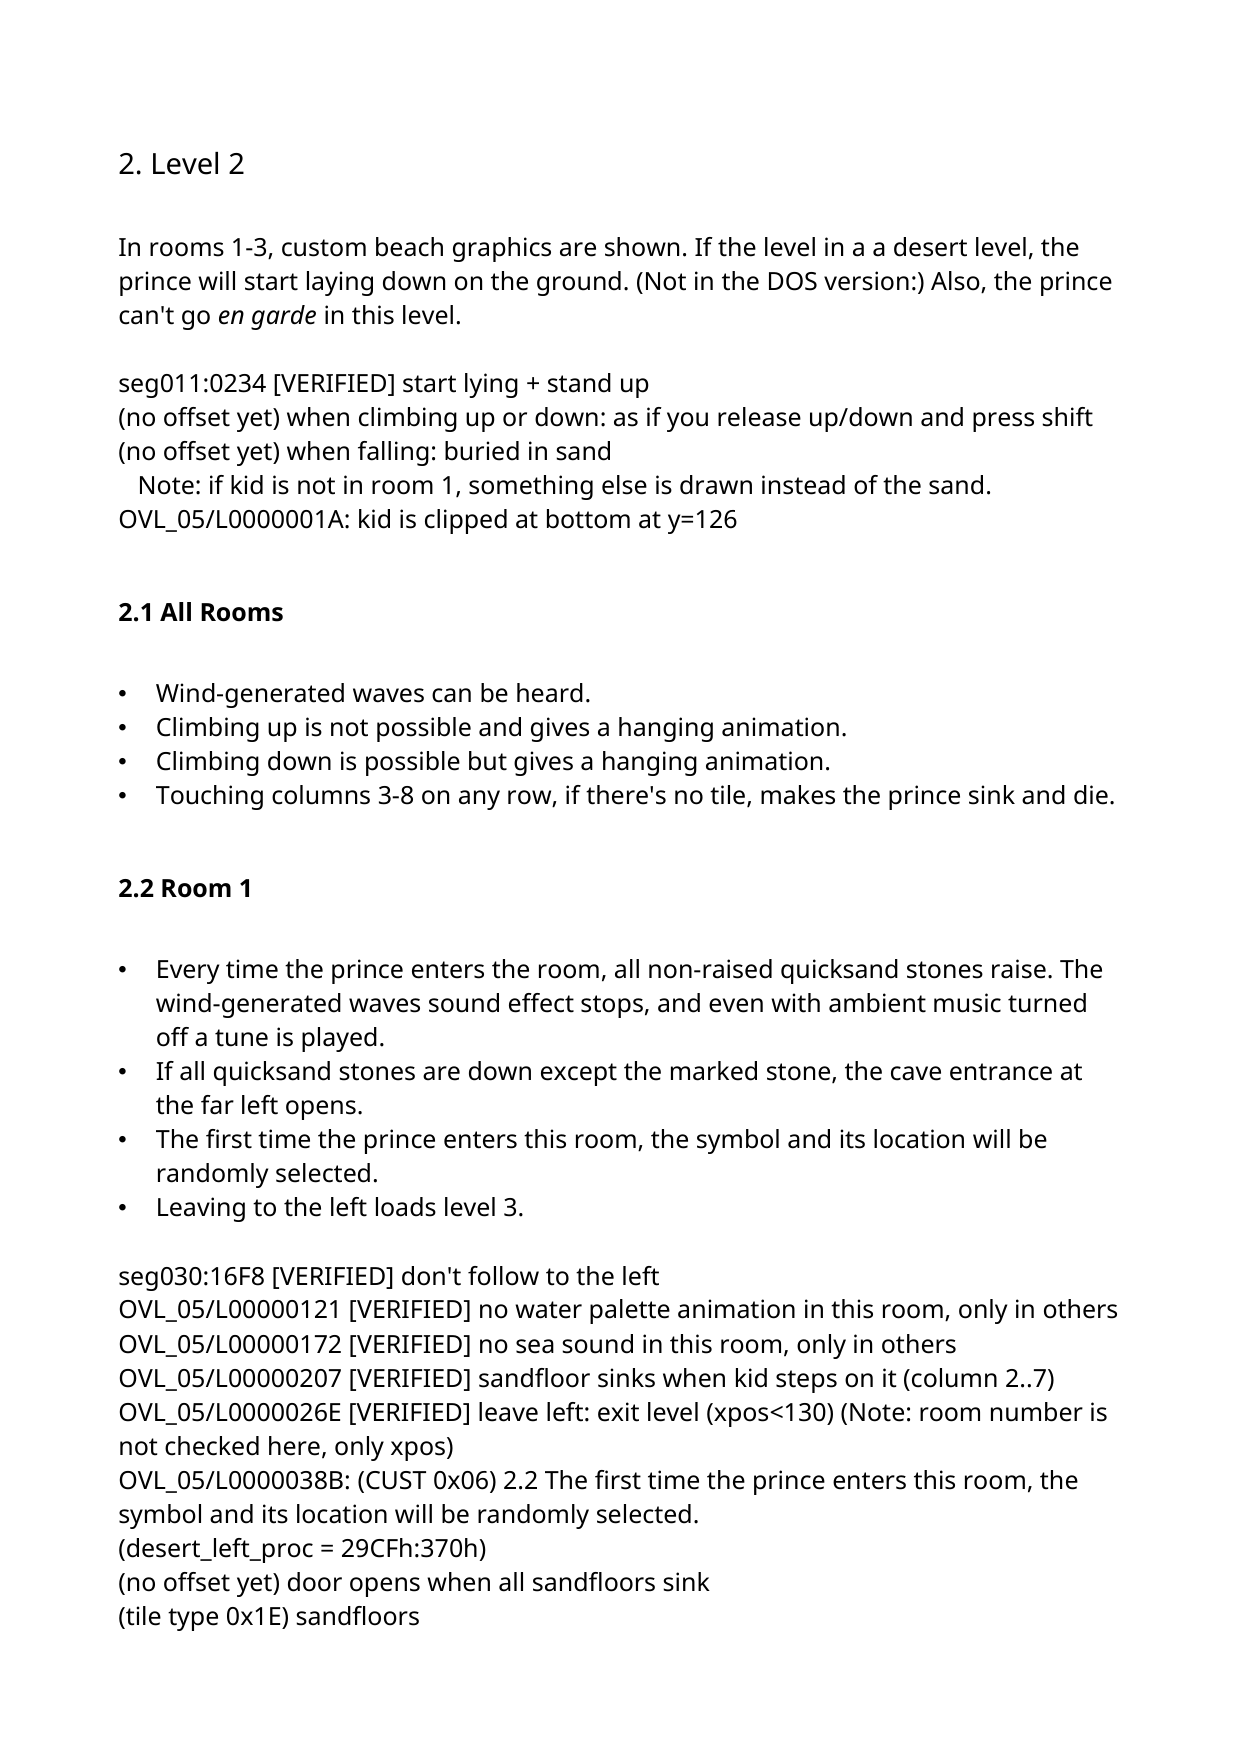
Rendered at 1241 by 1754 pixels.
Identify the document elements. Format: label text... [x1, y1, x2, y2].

text (no offset yet) door opens when all sandfloors sink [118, 1565, 1122, 1599]
text seg030:16F8 [VERIFIED] don't follow to the left [118, 1258, 1122, 1292]
text OVL_05/L00000207 [VERIFIED] sandfloor sinks when kid steps on it (column 2..7) [118, 1360, 1122, 1394]
text (desert_left_proc = 29CFh:370h) [118, 1531, 1122, 1565]
subtitle 2. Level 2 [118, 143, 1122, 183]
list Climbing up is not possible and gives a hanging animation. [118, 710, 1122, 744]
list Climbing down is possible but gives a hanging animation. [118, 744, 1122, 778]
list If all quicksand stones are down except the marked stone, the cave entrance at the far left opens. [118, 1054, 1122, 1122]
text OVL_05/L0000038B: (CUST 0x06) 2.2 The first time the prince enters this room, the symbol and its location will be randomly selected. [118, 1462, 1122, 1531]
text OVL_05/L00000172 [VERIFIED] no sea sound in this room, only in others [118, 1326, 1122, 1360]
text OVL_05/L0000001A: kid is clipped at bottom at y=126 [118, 502, 1122, 536]
text (no offset yet) when climbing up or down: as if you release up/down and press shift [118, 400, 1122, 434]
list Wind-generated waves can be heard. [118, 676, 1122, 710]
text seg011:0234 [VERIFIED] start lying + stand up [118, 366, 1122, 400]
text Note: if kid is not in room 1, something else is drawn instead of the sand. [118, 468, 1122, 502]
text (no offset yet) when falling: buried in sand [118, 434, 1122, 468]
list The first time the prince enters this room, the symbol and its location will be randomly selected. [118, 1122, 1122, 1190]
list Leaving to the left loads level 3. [118, 1190, 1122, 1224]
subtitle 2.1 All Rooms [118, 595, 1122, 629]
text (tile type 0x1E) sandfloors [118, 1599, 1122, 1633]
list Every time the prince enters the room, all non-raised quicksand stones raise. The wind-generated waves sound effect stops, and even with ambient music turned off a tune is played. [118, 952, 1122, 1054]
text In rooms 1-3, custom beach graphics are shown. If the level in a a desert level, the prince will start laying down on the ground. (Not in the DOS version:) Also, the prince can't go en garde in this level. [118, 229, 1122, 332]
text OVL_05/L0000026E [VERIFIED] leave left: exit level (xpos<130) (Note: room number is not checked here, only xpos) [118, 1394, 1122, 1462]
subtitle 2.2 Room 1 [118, 871, 1122, 905]
text OVL_05/L00000121 [VERIFIED] no water palette animation in this room, only in others [118, 1292, 1122, 1326]
list Touching columns 3-8 on any row, if there's no tile, makes the prince sink and die. [118, 778, 1122, 812]
